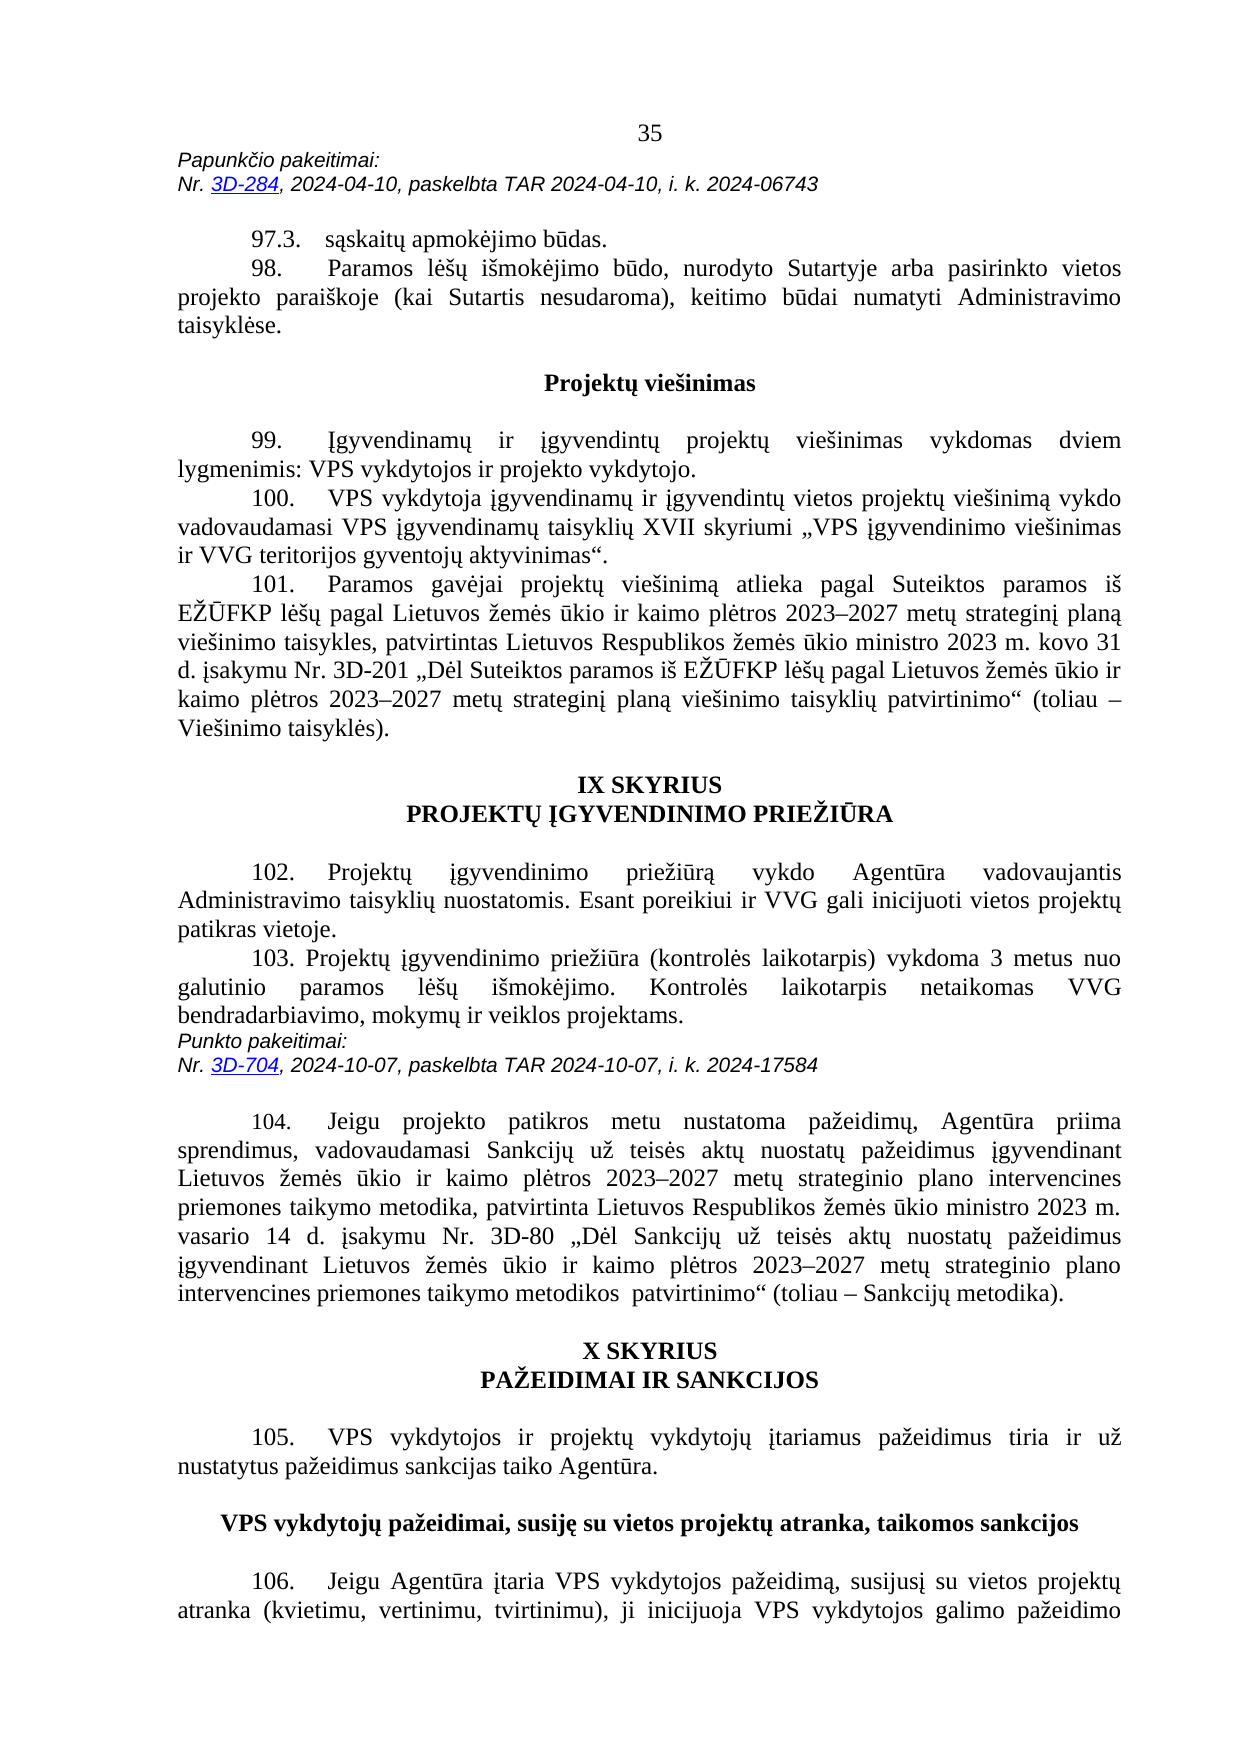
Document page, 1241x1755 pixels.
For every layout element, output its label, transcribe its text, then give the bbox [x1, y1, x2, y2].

text 100. VPS vykdytoja įgyvendinamų ir įgyvendintų vietos projektų viešinimą vykdo vadovaudamasi VPS įgyvendinamų taisyklių XVII skyriumi „VPS įgyvendinimo viešinimas ir VVG teritorijos gyventojų aktyvinimas“. [177, 483, 1122, 569]
text 101. Paramos gavėjai projektų viešinimą atlieka pagal Suteiktos paramos iš EŽŪFKP lėšų pagal Lietuvos žemės ūkio ir kaimo plėtros 2023–2027 metų strateginį planą viešinimo taisykles, patvirtintas Lietuvos Respublikos žemės ūkio ministro 2023 m. kovo 31 d. įsakymu Nr. 3D-201 „Dėl Suteiktos paramos iš EŽŪFKP lėšų pagal Lietuvos žemės ūkio ir kaimo plėtros 2023–2027 metų strateginį planą viešinimo taisyklių patvirtinimo“ (toliau – Viešinimo taisyklės). [177, 569, 1122, 742]
text Projektų viešinimas [177, 368, 1122, 397]
text 105. VPS vykdytojos ir projektų vykdytojų įtariamus pažeidimus tiria ir už nustatytus pažeidimus sankcijas taiko Agentūra. [177, 1422, 1122, 1480]
text Nr. 3D-704, 2024-10-07, paskelbta TAR 2024-10-07, i. k. 2024-17584 [177, 1053, 1122, 1077]
text PROJEKTŲ ĮGYVENDINIMO PRIEŽIŪRA [177, 799, 1122, 828]
text PAŽEIDIMAI IR SANKCIJOS [177, 1365, 1122, 1393]
text IX SKYRIUS [177, 771, 1122, 799]
text Nr. 3D-284, 2024-04-10, paskelbta TAR 2024-04-10, i. k. 2024-06743 [177, 172, 1122, 196]
text X SKYRIUS [177, 1336, 1122, 1365]
text 102. Projektų įgyvendinimo priežiūrą vykdo Agentūra vadovaujantis Administravimo taisyklių nuostatomis. Esant poreikiui ir VVG gali inicijuoti vietos projektų patikras vietoje. [177, 857, 1122, 943]
text 104. Jeigu projekto patikros metu nustatoma pažeidimų, Agentūra priima sprendimus, vadovaudamasi Sankcijų už teisės aktų nuostatų pažeidimus įgyvendinant Lietuvos žemės ūkio ir kaimo plėtros 2023–2027 metų strateginio plano intervencines priemones taikymo metodika, patvirtinta Lietuvos Respublikos žemės ūkio ministro 2023 m. vasario 14 d. įsakymu Nr. 3D-80 „Dėl Sankcijų už teisės aktų nuostatų pažeidimus įgyvendinant Lietuvos žemės ūkio ir kaimo plėtros 2023–2027 metų strateginio plano intervencines priemones taikymo metodikos patvirtinimo“ (toliau – Sankcijų metodika). [177, 1106, 1122, 1307]
text 106. Jeigu Agentūra įtaria VPS vykdytojos pažeidimą, susijusį su vietos projektų atranka (kvietimu, vertinimu, tvirtinimu), ji inicijuoja VPS vykdytojos galimo pažeidimo [177, 1566, 1122, 1623]
text VPS vykdytojų pažeidimai, susiję su vietos projektų atranka, taikomos sankcijos [177, 1508, 1122, 1537]
text 103. Projektų įgyvendinimo priežiūra (kontrolės laikotarpis) vykdoma 3 metus nuo galutinio paramos lėšų išmokėjimo. Kontrolės laikotarpis netaikomas VVG bendradarbiavimo, mokymų ir veiklos projektams. [177, 943, 1122, 1029]
text Papunkčio pakeitimai: [177, 148, 1122, 172]
text 97.3. sąskaitų apmokėjimo būdas. [177, 224, 1122, 253]
text 98. Paramos lėšų išmokėjimo būdo, nurodyto Sutartyje arba pasirinkto vietos projekto paraiškoje (kai Sutartis nesudaroma), keitimo būdai numatyti Administravimo taisyklėse. [177, 253, 1122, 339]
text 99. Įgyvendinamų ir įgyvendintų projektų viešinimas vykdomas dviem lygmenimis: VPS vykdytojos ir projekto vykdytojo. [177, 426, 1122, 483]
text Punkto pakeitimai: [177, 1029, 1122, 1053]
